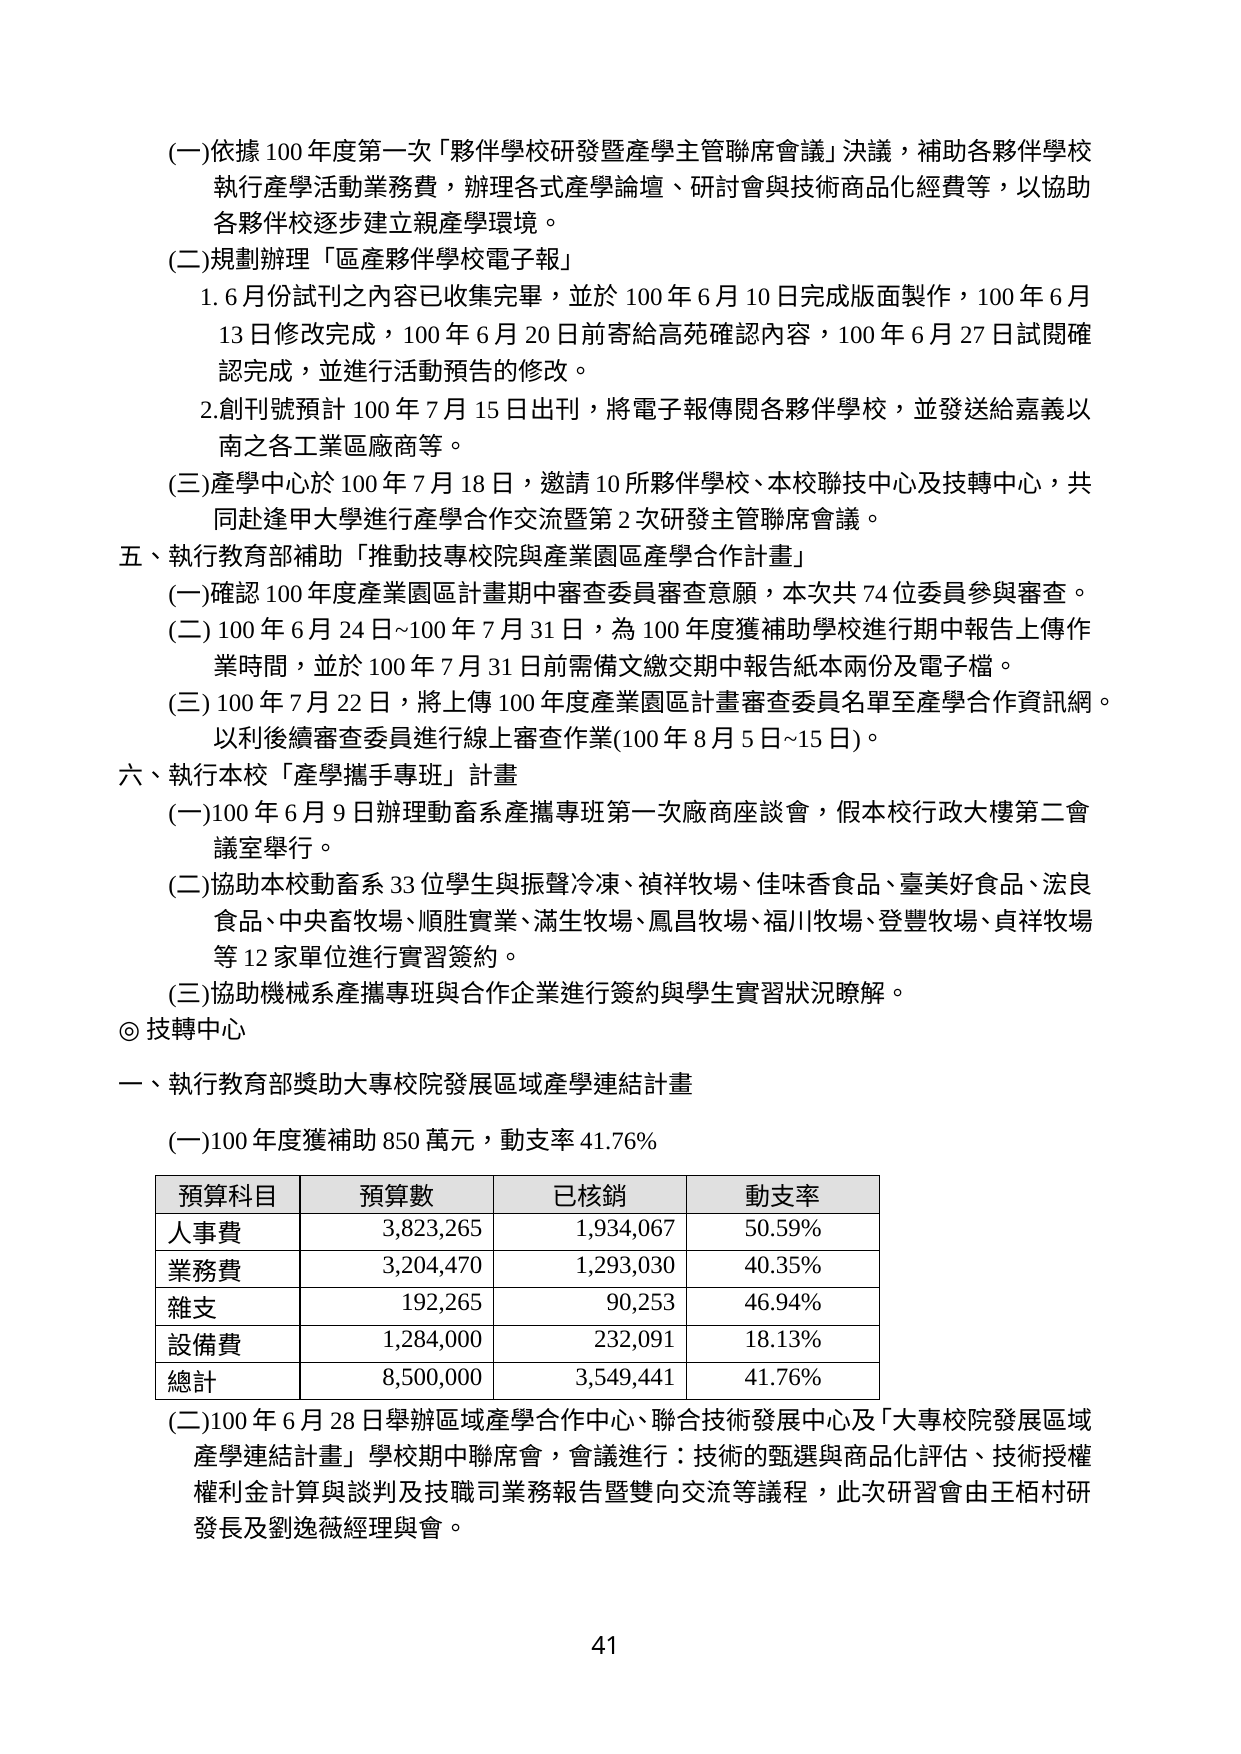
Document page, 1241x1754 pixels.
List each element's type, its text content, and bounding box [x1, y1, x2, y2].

table_cell 40.35% [687, 1251, 879, 1287]
table_cell 1,293,030 [494, 1251, 686, 1287]
text 五、執行教育部補助「推動技專校院與產業園區產學合作計畫」 [118, 536, 1092, 573]
table_cell 3,823,265 [301, 1214, 493, 1250]
text (一)100年度獲補助850萬元，動支率41.76% [118, 1120, 1092, 1157]
table_cell 總計 [156, 1363, 299, 1399]
text (一)確認100年度產業園區計畫期中審查委員審查意願，本次共74位委員參與審查。 [168, 573, 1092, 610]
table_cell 8,500,000 [301, 1363, 493, 1399]
table_cell 1,934,067 [494, 1214, 686, 1250]
text 六、執行本校「產學攜手專班」計畫 [118, 755, 1092, 792]
table_cell 1,284,000 [301, 1326, 493, 1362]
text 一、執行教育部獎助大專校院發展區域產學連結計畫 [118, 1064, 1092, 1102]
table_cell 90,253 [494, 1288, 686, 1324]
text 1. 6月份試刊之內容已收集完畢，並於100年6月10日完成版面製作，100年6月13日修改完成，100年6月20日前寄給高苑確認內容，100年6月27日試閱確認完成，並進行活動預告的修改。 [193, 276, 1092, 388]
table_cell 3,204,470 [301, 1251, 493, 1287]
table_cell 業務費 [156, 1251, 299, 1287]
text ◎ 技轉中心 [118, 1010, 1097, 1046]
text (一)100年6月9日辦理動畜系產攜專班第一次廠商座談會，假本校行政大樓第二會議室舉行。 [168, 792, 1092, 865]
table_cell 232,091 [494, 1326, 686, 1362]
table_cell 18.13% [687, 1326, 879, 1362]
table_header 動支率 [687, 1176, 879, 1213]
table_cell 人事費 [156, 1214, 299, 1250]
table_cell 192,265 [301, 1288, 493, 1324]
text (二)100年6月28日舉辦區域產學合作中心、聯合技術發展中心及「大專校院發展區域產學連結計畫」學校期中聯席會，會議進行：技術的甄選與商品化評估、技術授權權利金計算與談判及技職司業務報告暨雙向交流等議程，此次研習會由王栢村研發長及劉逸薇經理與會。 [168, 1400, 1092, 1545]
text (三) 100年7月22日，將上傳100年度產業園區計畫審查委員名單至產學合作資訊網。以利後續審查委員進行線上審查作業(100年8月5日~15日)。 [168, 682, 1092, 755]
table_header 預算數 [301, 1176, 493, 1213]
table_cell 3,549,441 [494, 1363, 686, 1399]
text (二)規劃辦理「區產夥伴學校電子報」 [168, 240, 1092, 276]
table_header 已核銷 [494, 1176, 686, 1213]
text (一)依據100年度第一次「夥伴學校研發暨產學主管聯席會議」決議，補助各夥伴學校執行產學活動業務費，辦理各式產學論壇、研討會與技術商品化經費等，以協助各夥伴校逐步建立親產學環境。 [168, 131, 1092, 240]
table_cell 50.59% [687, 1214, 879, 1250]
table_header 預算科目 [156, 1176, 299, 1213]
text (三)協助機械系產攜專班與合作企業進行簽約與學生實習狀況瞭解。 [168, 973, 1092, 1010]
text (二)協助本校動畜系33位學生與振聲冷凍、禎祥牧場、佳味香食品、臺美好食品、浤良食品、中央畜牧場、順胜實業、滿生牧場、鳳昌牧場、福川牧場、登豐牧場、貞祥牧場等12家單位進行實習簽約。 [168, 865, 1092, 973]
text 2.創刊號預計100年7月15日出刊，將電子報傳閱各夥伴學校，並發送給嘉義以南之各工業區廠商等。 [193, 388, 1092, 463]
table_cell 46.94% [687, 1288, 879, 1324]
text (二) 100年6月24日~100年7月31日，為100年度獲補助學校進行期中報告上傳作業時間，並於100年7月31日前需備文繳交期中報告紙本兩份及電子檔。 [168, 610, 1092, 682]
table_cell 41.76% [687, 1363, 879, 1399]
table_cell 雜支 [156, 1288, 299, 1324]
table_cell 設備費 [156, 1326, 299, 1362]
text (三)產學中心於100年7月18日，邀請10所夥伴學校、本校聯技中心及技轉中心，共同赴逢甲大學進行產學合作交流暨第2次研發主管聯席會議。 [168, 463, 1092, 536]
